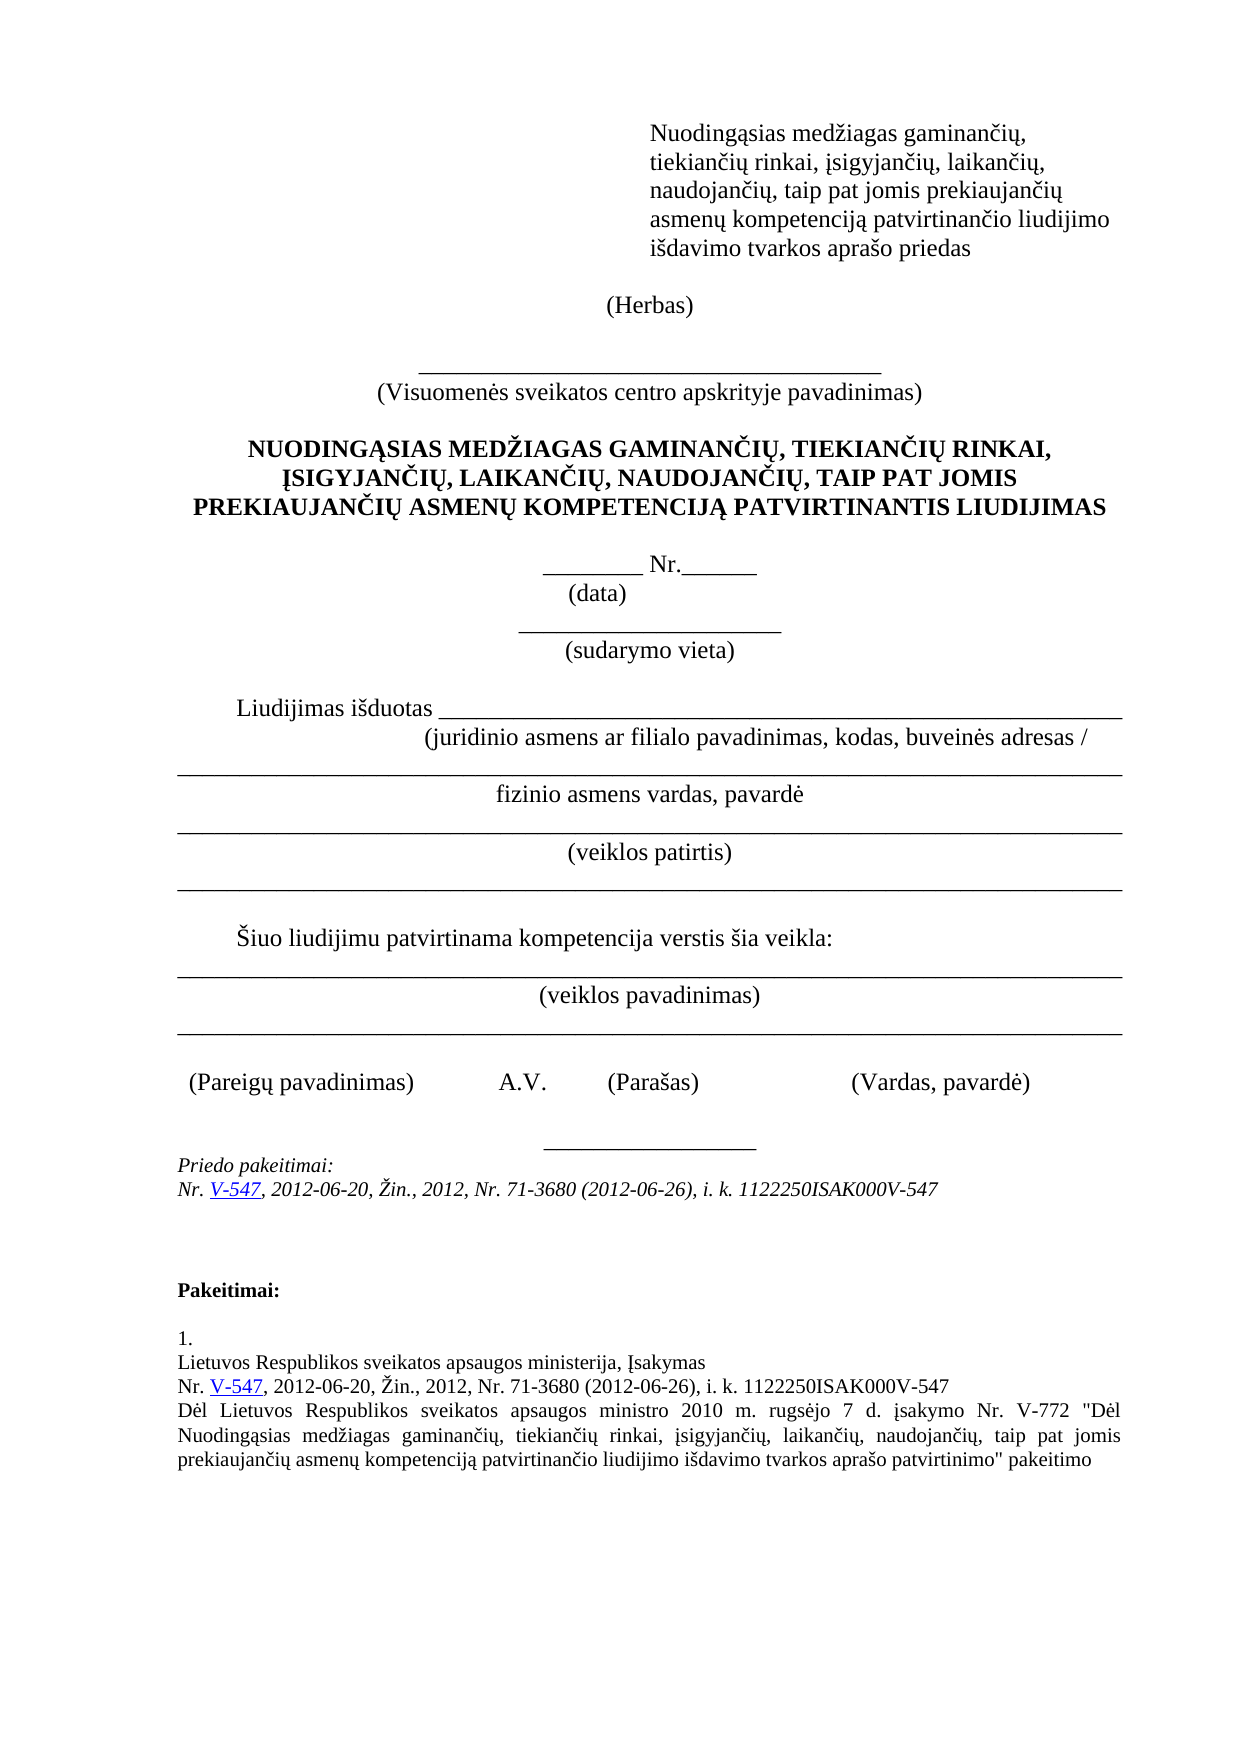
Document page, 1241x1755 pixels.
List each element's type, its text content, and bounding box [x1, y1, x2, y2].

table_header (Parašas) [558, 1067, 748, 1096]
text (Herbas) [177, 291, 1122, 319]
text (data) [177, 578, 1017, 607]
text _ [177, 751, 1122, 775]
text tiekiančių rinkai, įsigyjančių, laikančių, [649, 147, 1122, 176]
text _ [177, 808, 1122, 833]
text 1. [177, 1326, 1122, 1350]
text ________ Nr.______ [177, 549, 1122, 578]
text naudojančių, taip pat jomis prekiaujančių [649, 176, 1122, 204]
text _ [177, 1009, 1122, 1034]
table_header (Pareigų pavadinimas) [177, 1067, 487, 1096]
text Dėl Lietuvos Respublikos sveikatos apsaugos ministro 2010 m. rugsėjo 7 d. įsakymo Nr. V-772 "Dėl Nuodingąsias medžiagas gaminančių, tiekiančių rinkai, įsigyjančių, laikančių, naudojančių, taip pat jomis prekiaujančių asmenų kompetenciją patvirtinančio liudijimo išdavimo tvarkos aprašo patvirtinimo" pakeitimo [177, 1398, 1122, 1471]
text _ [177, 952, 1122, 977]
text Lietuvos Respublikos sveikatos apsaugos ministerija, Įsakymas [177, 1350, 1122, 1374]
text NUODINGĄSIAS MEDŽIAGAS GAMINANČIŲ, TIEKIANČIŲ RINKAI, ĮSIGYJANČIŲ, LAIKANČIŲ, NAUDOJANČIŲ, TAIP PAT JOMIS PREKIAUJANČIŲ ASMENŲ KOMPETENCIJĄ PaTVIRTINANTIS LIUDIJIMAS [177, 434, 1122, 521]
text Priedo pakeitimai: [177, 1153, 1122, 1177]
text _________________ [177, 1124, 1122, 1153]
text Nuodingąsias medžiagas gaminančių, [649, 118, 1122, 147]
table_header A.V. [487, 1067, 558, 1096]
text (veiklos patirtis) [177, 837, 1122, 866]
text asmenų kompetenciją patvirtinančio liudijimo [649, 204, 1122, 233]
text (Visuomenės sveikatos centro apskrityje pavadinimas) [177, 377, 1122, 406]
text išdavimo tvarkos aprašo priedas [649, 233, 1122, 262]
text Liudijimas išduotas [177, 693, 1122, 722]
text _ [177, 866, 1122, 890]
text Pakeitimai: [177, 1278, 1122, 1302]
text Nr. V-547, 2012-06-20, Žin., 2012, Nr. 71-3680 (2012-06-26), i. k. 1122250ISAK000V-547 [177, 1374, 1122, 1398]
text fizinio asmens vardas, pavardė [177, 779, 1122, 808]
text Nr. V-547, 2012-06-20, Žin., 2012, Nr. 71-3680 (2012-06-26), i. k. 1122250ISAK000V-547 [177, 1177, 1122, 1201]
text _____________________________________ [177, 348, 1122, 377]
table_header (Vardas, pavardė) [840, 1067, 1122, 1096]
text _____________________ [177, 607, 1122, 636]
text Šiuo liudijimu patvirtinama kompetencija verstis šia veikla: [177, 923, 1122, 952]
text (juridinio asmens ar filialo pavadinimas, kodas, buveinės adresas / [177, 722, 1122, 751]
table_header [748, 1067, 840, 1096]
text (sudarymo vieta) [177, 636, 1122, 664]
text (veiklos pavadinimas) [177, 981, 1122, 1009]
